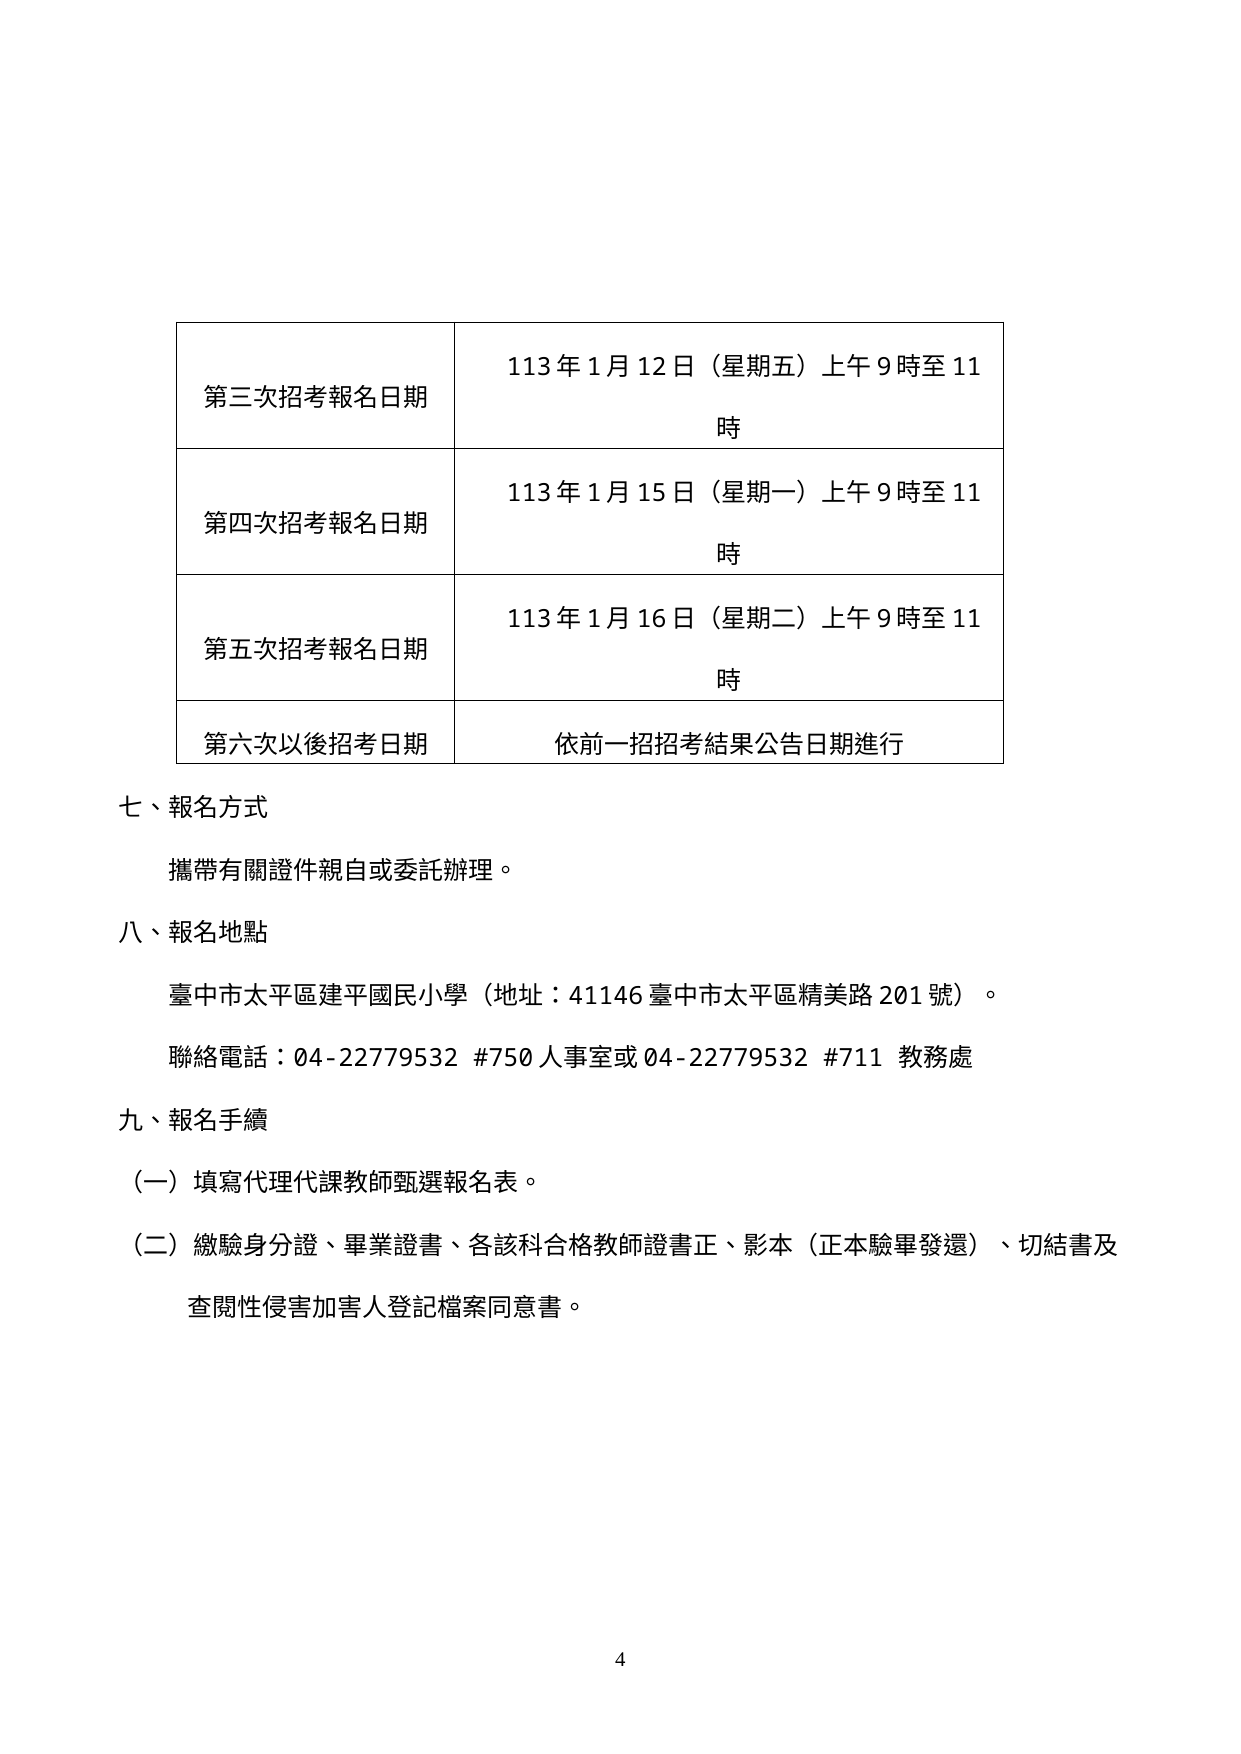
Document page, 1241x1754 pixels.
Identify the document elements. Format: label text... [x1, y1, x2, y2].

text 聯絡電話：04-22779532 #750人事室或04-22779532 #711 教務處 [118, 1014, 1122, 1077]
text 臺中市太平區建平國民小學（地址：41146臺中市太平區精美路201號）。 [168, 952, 1122, 1014]
table_cell 113年1月15日（星期一）上午9時至11時 [455, 449, 1003, 574]
table_cell 第四次招考報名日期 [177, 449, 454, 574]
table_cell 113年1月12日（星期五）上午9時至11時 [455, 323, 1003, 448]
text 八、報名地點 [118, 889, 1122, 952]
table_cell 第五次招考報名日期 [177, 575, 454, 700]
table_cell 第三次招考報名日期 [177, 323, 454, 448]
text 查閱性侵害加害人登記檔案同意書。 [118, 1264, 1122, 1327]
text （二）繳驗身分證、畢業證書、各該科合格教師證書正、影本（正本驗畢發還）、切結書及 [118, 1202, 1122, 1264]
table_cell 依前一招招考結果公告日期進行 [455, 701, 1003, 763]
table_cell 第六次以後招考日期 [177, 701, 454, 763]
text 七、報名方式 攜帶有關證件親自或委託辦理。 [118, 764, 1122, 889]
text 九、報名手續 [118, 1077, 1122, 1139]
text （一）填寫代理代課教師甄選報名表。 [118, 1139, 1122, 1202]
table_cell 113年1月16日（星期二）上午9時至11時 [455, 575, 1003, 700]
